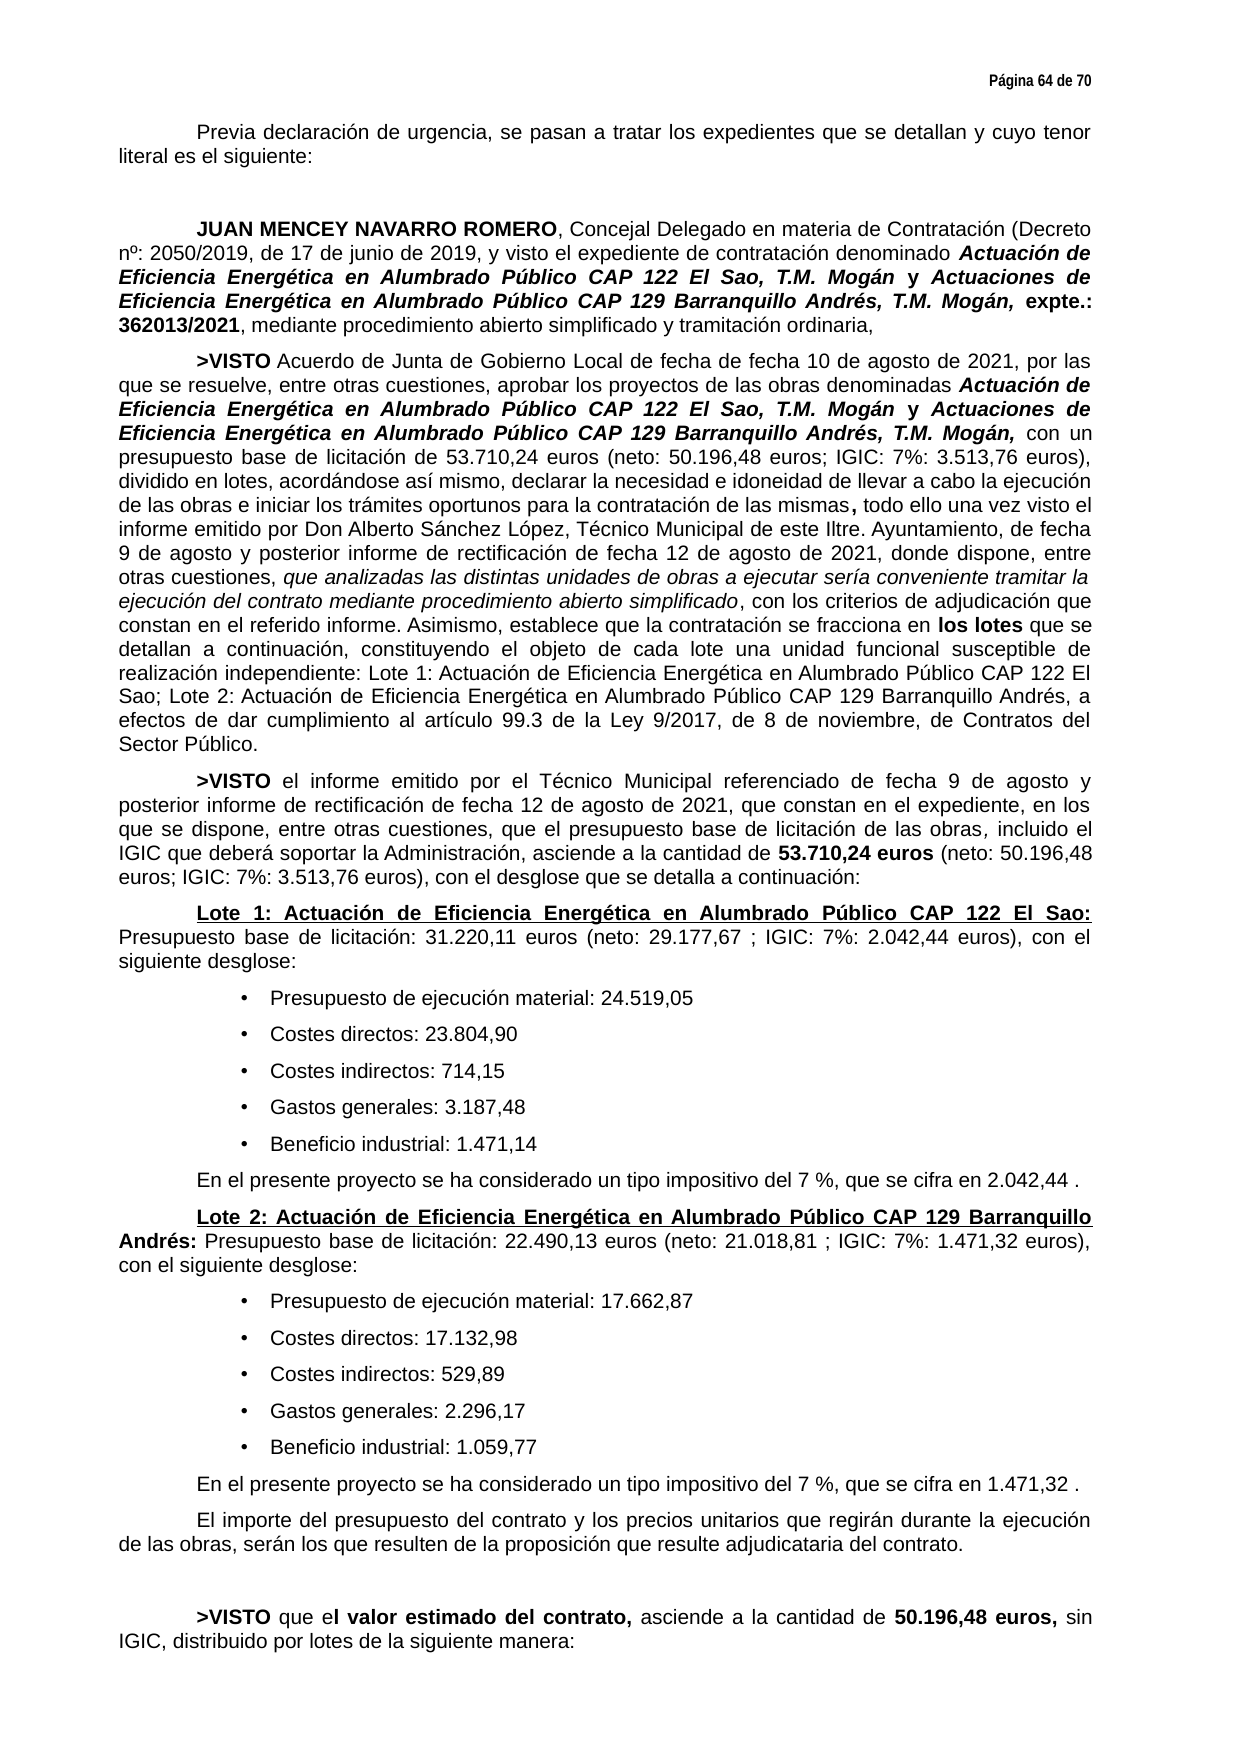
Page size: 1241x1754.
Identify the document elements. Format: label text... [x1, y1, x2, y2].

list Costes directos: 17.132,98 [162, 1326, 1092, 1349]
list Gastos generales: 2.296,17 [162, 1399, 1092, 1423]
text En el presente proyecto se ha considerado un tipo impositivo del 7 %, que se cifra en 2.042,44 . [118, 1168, 1092, 1192]
text Previa declaración de urgencia, se pasan a tratar los expedientes que se detallan y cuyo tenor literal es el siguiente: [118, 120, 1092, 168]
list Costes directos: 23.804,90 [162, 1022, 1092, 1046]
list Presupuesto de ejecución material: 17.662,87 [162, 1289, 1092, 1313]
text >VISTO que el valor estimado del contrato, asciende a la cantidad de 50.196,48 euros, sin IGIC, distribuido por lotes de la siguiente manera: [118, 1605, 1092, 1653]
list Beneficio industrial: 1.471,14 [162, 1132, 1092, 1156]
text Lote 2: Actuación de Eficiencia Energética en Alumbrado Público CAP 129 Barranquillo Andrés: Presupuesto base de licitación: 22.490,13 euros (neto: 21.018,81 ; IGIC: 7%: 1.471,32 euros), con el siguiente desglose: [118, 1204, 1092, 1276]
text >VISTO el informe emitido por el Técnico Municipal referenciado de fecha 9 de agosto y posterior informe de rectificación de fecha 12 de agosto de 2021, que constan en el expediente, en los que se dispone, entre otras cuestiones, que el presupuesto base de licitación de las obras, incluido el IGIC que deberá soportar la Administración, asciende a la cantidad de 53.710,24 euros (neto: 50.196,48 euros; IGIC: 7%: 3.513,76 euros), con el desglose que se detalla a continuación: [118, 769, 1092, 888]
text Lote 1: Actuación de Eficiencia Energética en Alumbrado Público CAP 122 El Sao: Presupuesto base de licitación: 31.220,11 euros (neto: 29.177,67 ; IGIC: 7%: 2.042,44 euros), con el siguiente desglose: [118, 901, 1092, 973]
list Presupuesto de ejecución material: 24.519,05 [162, 985, 1092, 1009]
text >VISTO Acuerdo de Junta de Gobierno Local de fecha de fecha 10 de agosto de 2021, por las que se resuelve, entre otras cuestiones, aprobar los proyectos de las obras denominadas Actuación de Eficiencia Energética en Alumbrado Público CAP 122 El Sao, T.M. Mogán y Actuaciones de Eficiencia Energética en Alumbrado Público CAP 129 Barranquillo Andrés, T.M. Mogán, con un presupuesto base de licitación de 53.710,24 euros (neto: 50.196,48 euros; IGIC: 7%: 3.513,76 euros), dividido en lotes, acordándose así mismo, declarar la necesidad e idoneidad de llevar a cabo la ejecución de las obras e iniciar los trámites oportunos para la contratación de las mismas, todo ello una vez visto el informe emitido por Don Alberto Sánchez López, Técnico Municipal de este Iltre. Ayuntamiento, de fecha 9 de agosto y posterior informe de rectificación de fecha 12 de agosto de 2021, donde dispone, entre otras cuestiones, que analizadas las distintas unidades de obras a ejecutar sería conveniente tramitar la ejecución del contrato mediante procedimiento abierto simplificado, con los criterios de adjudicación que constan en el referido informe. Asimismo, establece que la contratación se fracciona en los lotes que se detallan a continuación, constituyendo el objeto de cada lote una unidad funcional susceptible de realización independiente: Lote 1: Actuación de Eficiencia Energética en Alumbrado Público CAP 122 El Sao; Lote 2: Actuación de Eficiencia Energética en Alumbrado Público CAP 129 Barranquillo Andrés, a efectos de dar cumplimiento al artículo 99.3 de la Ley 9/2017, de 8 de noviembre, de Contratos del Sector Público. [118, 349, 1092, 756]
list Beneficio industrial: 1.059,77 [162, 1435, 1092, 1459]
list Costes indirectos: 529,89 [162, 1362, 1092, 1386]
list Costes indirectos: 714,15 [162, 1058, 1092, 1082]
text JUAN MENCEY NAVARRO ROMERO, Concejal Delegado en materia de Contratación (Decreto nº: 2050/2019, de 17 de junio de 2019, y visto el expediente de contratación denominado Actuación de Eficiencia Energética en Alumbrado Público CAP 122 El Sao, T.M. Mogán y Actuaciones de Eficiencia Energética en Alumbrado Público CAP 129 Barranquillo Andrés, T.M. Mogán, expte.: 362013/2021, mediante procedimiento abierto simplificado y tramitación ordinaria, [118, 217, 1092, 336]
text El importe del presupuesto del contrato y los precios unitarios que regirán durante la ejecución de las obras, serán los que resulten de la proposición que resulte adjudicataria del contrato. [118, 1508, 1092, 1556]
list Gastos generales: 3.187,48 [162, 1095, 1092, 1119]
text En el presente proyecto se ha considerado un tipo impositivo del 7 %, que se cifra en 1.471,32 . [118, 1472, 1092, 1496]
